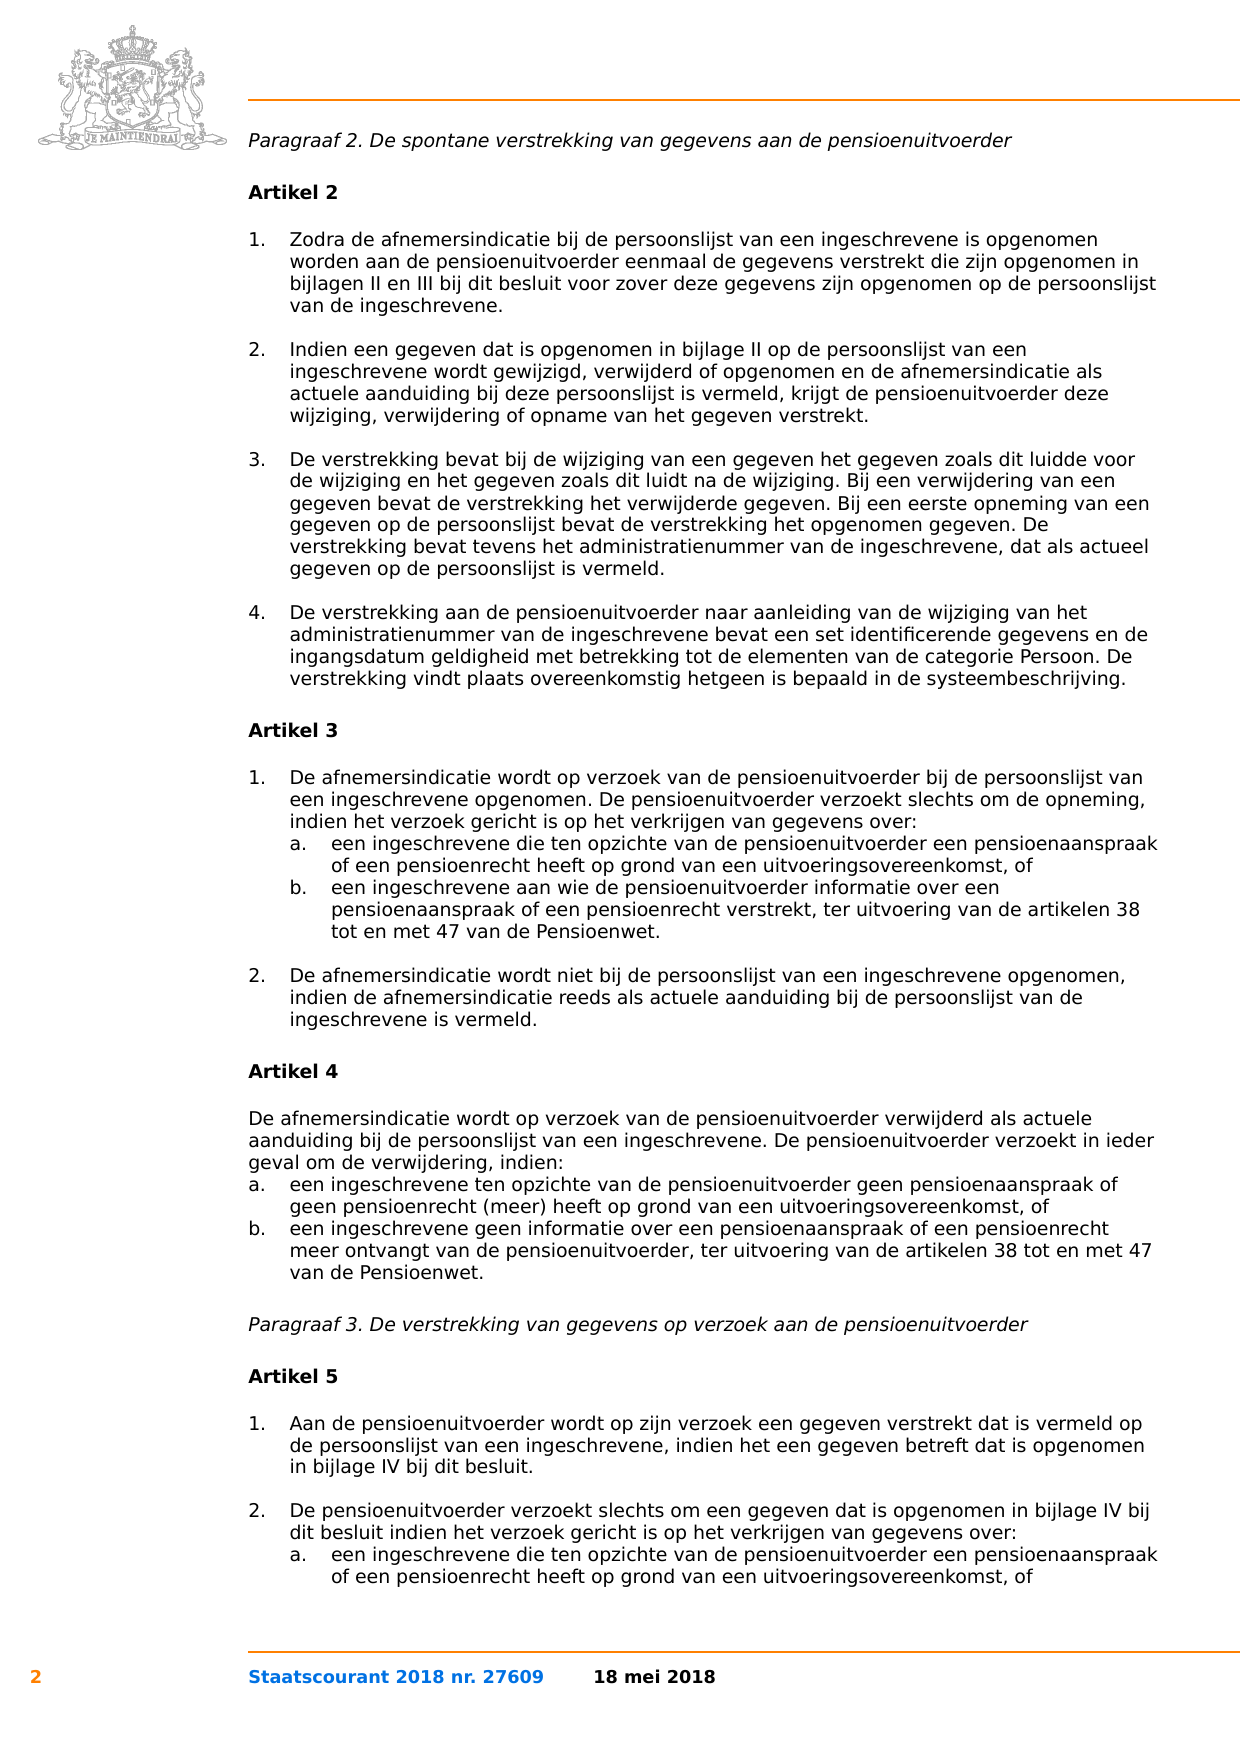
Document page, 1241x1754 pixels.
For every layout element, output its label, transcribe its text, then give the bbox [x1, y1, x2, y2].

text a. een ingeschrevene ten opzichte van de pensioenuitvoerder geen pensioenaanspraak of geen pensioenrecht (meer) heeft op grond van een uitvoeringsovereenkomst, of [248, 1174, 1163, 1218]
text 1. De afnemersindicatie wordt op verzoek van de pensioenuitvoerder bij de persoonslijst van een ingeschrevene opgenomen. De pensioenuitvoerder verzoekt slechts om de opneming, indien het verzoek gericht is op het verkrijgen van gegevens over: [248, 767, 1163, 833]
text 2. De pensioenuitvoerder verzoekt slechts om een gegeven dat is opgenomen in bijlage IV bij dit besluit indien het verzoek gericht is op het verkrijgen van gegevens over: [248, 1500, 1163, 1544]
text 2. De afnemersindicatie wordt niet bij de persoonslijst van een ingeschrevene opgenomen, indien de afnemersindicatie reeds als actuele aanduiding bij de persoonslijst van de ingeschrevene is vermeld. [248, 965, 1163, 1031]
text b. een ingeschrevene aan wie de pensioenuitvoerder informatie over een pensioenaanspraak of een pensioenrecht verstrekt, ter uitvoering van de artikelen 38 tot en met 47 van de Pensioenwet. [289, 877, 1163, 943]
subtitle Artikel 4 [248, 1061, 1163, 1083]
subtitle Paragraaf 2. De spontane verstrekking van gegevens aan de pensioenuitvoerder [248, 130, 1163, 152]
text b. een ingeschrevene geen informatie over een pensioenaanspraak of een pensioenrecht meer ontvangt van de pensioenuitvoerder, ter uitvoering van de artikelen 38 tot en met 47 van de Pensioenwet. [248, 1218, 1163, 1283]
text 1. Aan de pensioenuitvoerder wordt op zijn verzoek een gegeven verstrekt dat is vermeld op de persoonslijst van een ingeschrevene, indien het een gegeven betreft dat is opgenomen in bijlage IV bij dit besluit. [248, 1412, 1163, 1478]
text De afnemersindicatie wordt op verzoek van de pensioenuitvoerder verwijderd als actuele aanduiding bij de persoonslijst van een ingeschrevene. De pensioenuitvoerder verzoekt in ieder geval om de verwijdering, indien: [248, 1108, 1163, 1174]
text 3. De verstrekking bevat bij de wijziging van een gegeven het gegeven zoals dit luidde voor de wijziging en het gegeven zoals dit luidt na de wijziging. Bij een verwijdering van een gegeven bevat de verstrekking het verwijderde gegeven. Bij een eerste opneming van een gegeven op de persoonslijst bevat de verstrekking het opgenomen gegeven. De verstrekking bevat tevens het administratienummer van de ingeschrevene, dat als actueel gegeven op de persoonslijst is vermeld. [248, 448, 1163, 580]
text 4. De verstrekking aan de pensioenuitvoerder naar aanleiding van de wijziging van het administratienummer van de ingeschrevene bevat een set identificerende gegevens en de ingangsdatum geldigheid met betrekking tot de elementen van de categorie Persoon. De verstrekking vindt plaats overeenkomstig hetgeen is bepaald in de systeembeschrijving. [248, 602, 1163, 690]
subtitle Paragraaf 3. De verstrekking van gegevens op verzoek aan de pensioenuitvoerder [248, 1313, 1163, 1336]
text a. een ingeschrevene die ten opzichte van de pensioenuitvoerder een pensioenaanspraak of een pensioenrecht heeft op grond van een uitvoeringsovereenkomst, of [289, 833, 1163, 877]
text a. een ingeschrevene die ten opzichte van de pensioenuitvoerder een pensioenaanspraak of een pensioenrecht heeft op grond van een uitvoeringsovereenkomst, of [289, 1544, 1163, 1588]
text 1. Zodra de afnemersindicatie bij de persoonslijst van een ingeschrevene is opgenomen worden aan de pensioenuitvoerder eenmaal de gegevens verstrekt die zijn opgenomen in bijlagen II en III bij dit besluit voor zover deze gegevens zijn opgenomen op de persoonslijst van de ingeschrevene. [248, 229, 1163, 317]
text 2. Indien een gegeven dat is opgenomen in bijlage II op de persoonslijst van een ingeschrevene wordt gewijzigd, verwijderd of opgenomen en de afnemersindicatie als actuele aanduiding bij deze persoonslijst is vermeld, krijgt de pensioenuitvoerder deze wijziging, verwijdering of opname van het gegeven verstrekt. [248, 339, 1163, 427]
picture [38, 25, 227, 150]
subtitle Artikel 3 [248, 720, 1163, 742]
subtitle Artikel 5 [248, 1366, 1163, 1387]
subtitle Artikel 2 [248, 182, 1163, 204]
